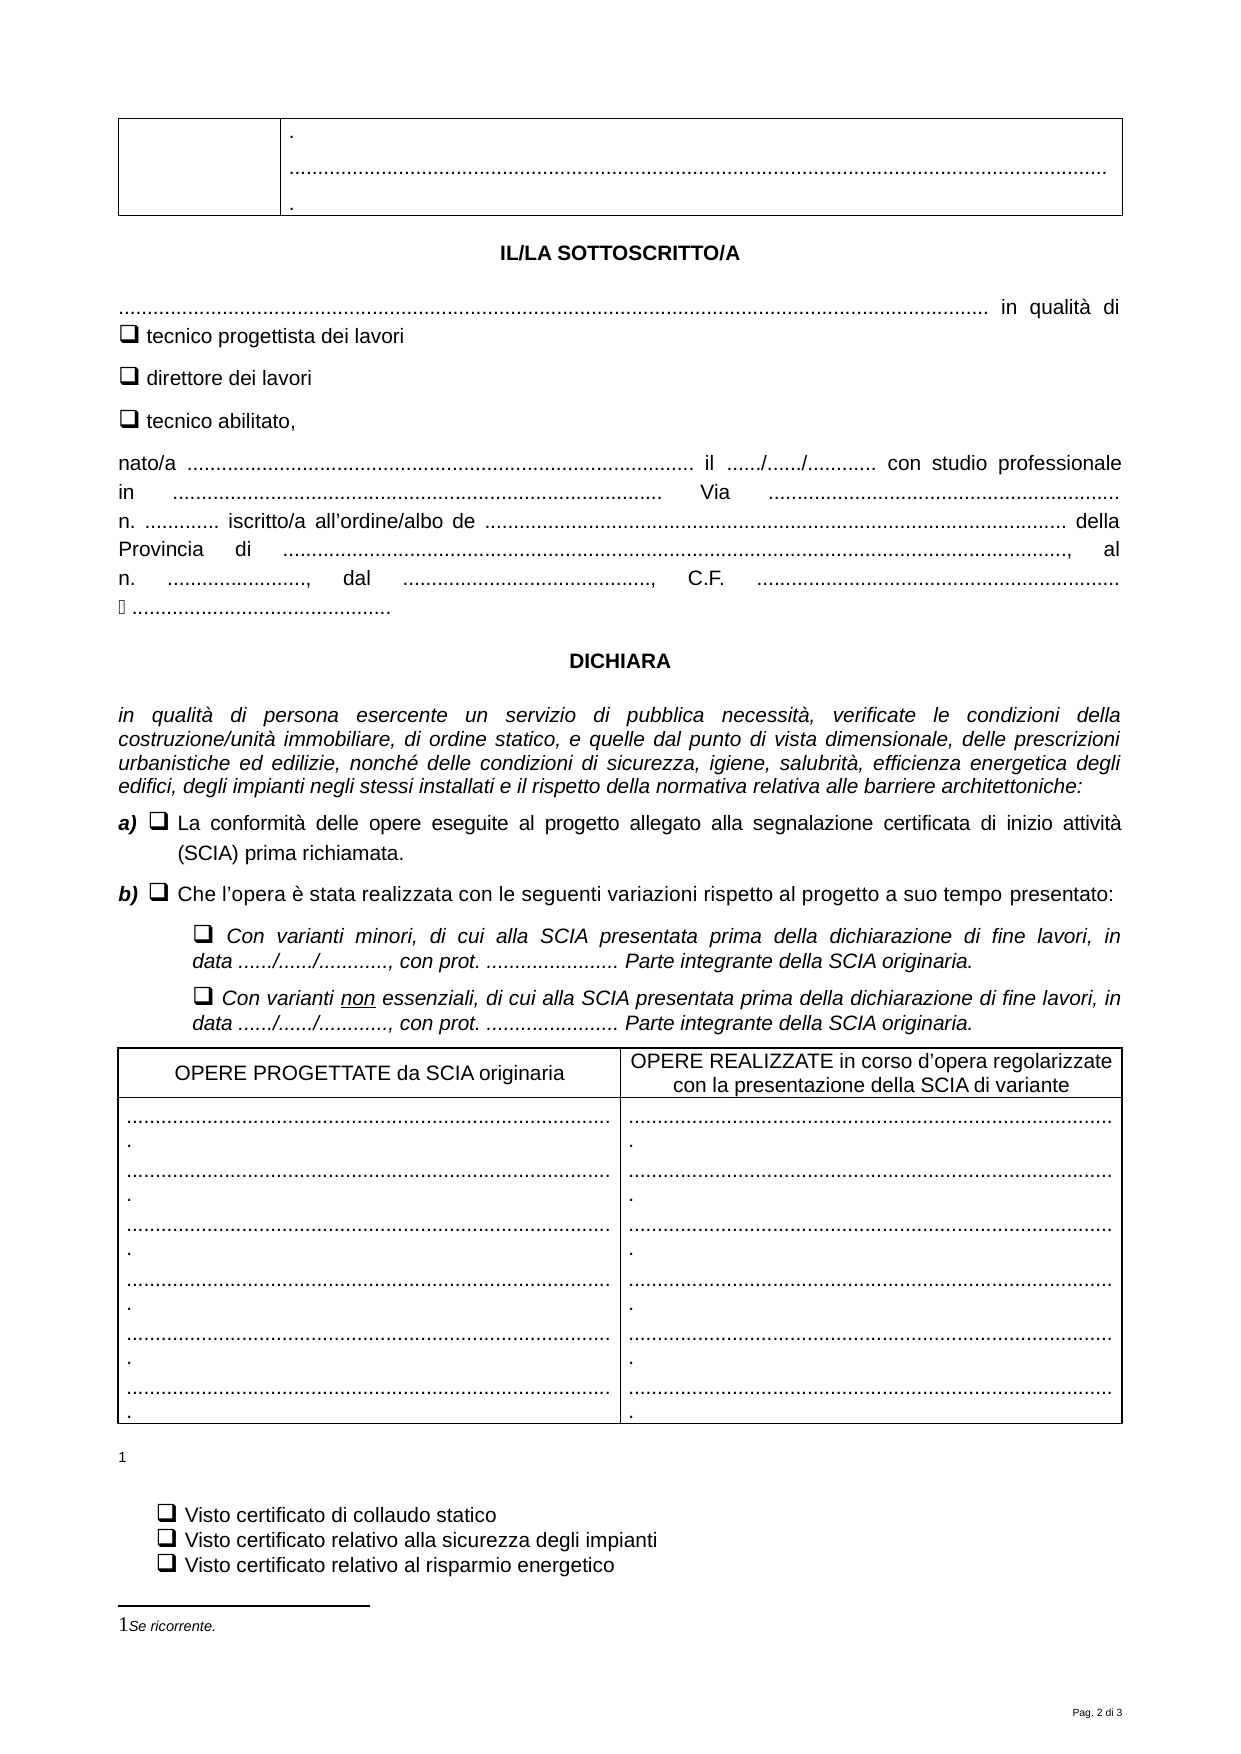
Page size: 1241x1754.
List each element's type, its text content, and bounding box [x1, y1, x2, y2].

list  Visto certificato relativo al risparmio energetico [156, 1552, 1122, 1577]
text  Con varianti non essenziali, di cui alla SCIA presentata prima della dichiarazione di fine lavori, in data ....../....../............, con prot. ....................... Parte integrante della SCIA originaria. [192, 986, 1122, 1035]
list  La conformità delle opere eseguite al progetto allegato alla segnalazione certificata di inizio attività (SCIA) prima richiamata. [118, 811, 1122, 864]
list  Visto certificato relativo alla sicurezza degli impianti [156, 1527, 1122, 1552]
table_header OPERE PROGETTATE da SCIA originaria [119, 1049, 620, 1097]
subtitle DICHIARA [118, 649, 1122, 673]
text  tecnico abilitato, [118, 408, 1122, 433]
subtitle IL/LA SOTTOSCRITTO/A [118, 241, 1122, 265]
text Se ricorrente. [118, 1612, 1122, 1636]
text nato/a ........................................................................................ il ....../....../............ con studio professionale in ..................................................................................... Via ............................................................. n. ............. iscritto/a all’ordine/albo de ..................................................................................................... della Provincia di ........................................................................................................................................, al n. ........................, dal ..........................................., C.F. ...............................................................  ............................................. [118, 451, 1122, 619]
text  Con varianti minori, di cui alla SCIA presentata prima della dichiarazione di fine lavori, in data ....../....../............, con prot. ....................... Parte integrante della SCIA originaria. [192, 924, 1122, 973]
text ....................................................................................................................................................... in qualità di  tecnico progettista dei lavori [118, 295, 1122, 348]
list  Che l’opera è stata realizzata con le seguenti variazioni rispetto al progetto a suo tempo presentato: [118, 882, 1122, 907]
list  Visto certificato di collaudo statico [156, 1502, 1122, 1527]
table_cell [119, 119, 280, 215]
table_cell ............................................................................................................................................... ............................................................................................................................................... [281, 119, 1122, 215]
table_cell ..................................................................................... ..................................................................................... ..................................................................................... ..................................................................................... ..................................................................................... ..................................................................................... [621, 1098, 1121, 1423]
text in qualità di persona esercente un servizio di pubblica necessità, verificate le condizioni della costruzione/unità immobiliare, di ordine statico, e quelle dal punto di vista dimensionale, delle prescrizioni urbanistiche ed edilizie, nonché delle condizioni di sicurezza, igiene, salubrità, efficienza energetica degli edifici, degli impianti negli stessi installati e il rispetto della normativa relativa alle barriere architettoniche: [118, 702, 1122, 798]
table_header OPERE REALIZZATE in corso d’opera regolarizzate con la presentazione della SCIA di variante [621, 1049, 1121, 1097]
text  direttore dei lavori [118, 366, 1122, 391]
table_cell ..................................................................................... ..................................................................................... ..................................................................................... ..................................................................................... ..................................................................................... ..................................................................................... [119, 1098, 620, 1423]
